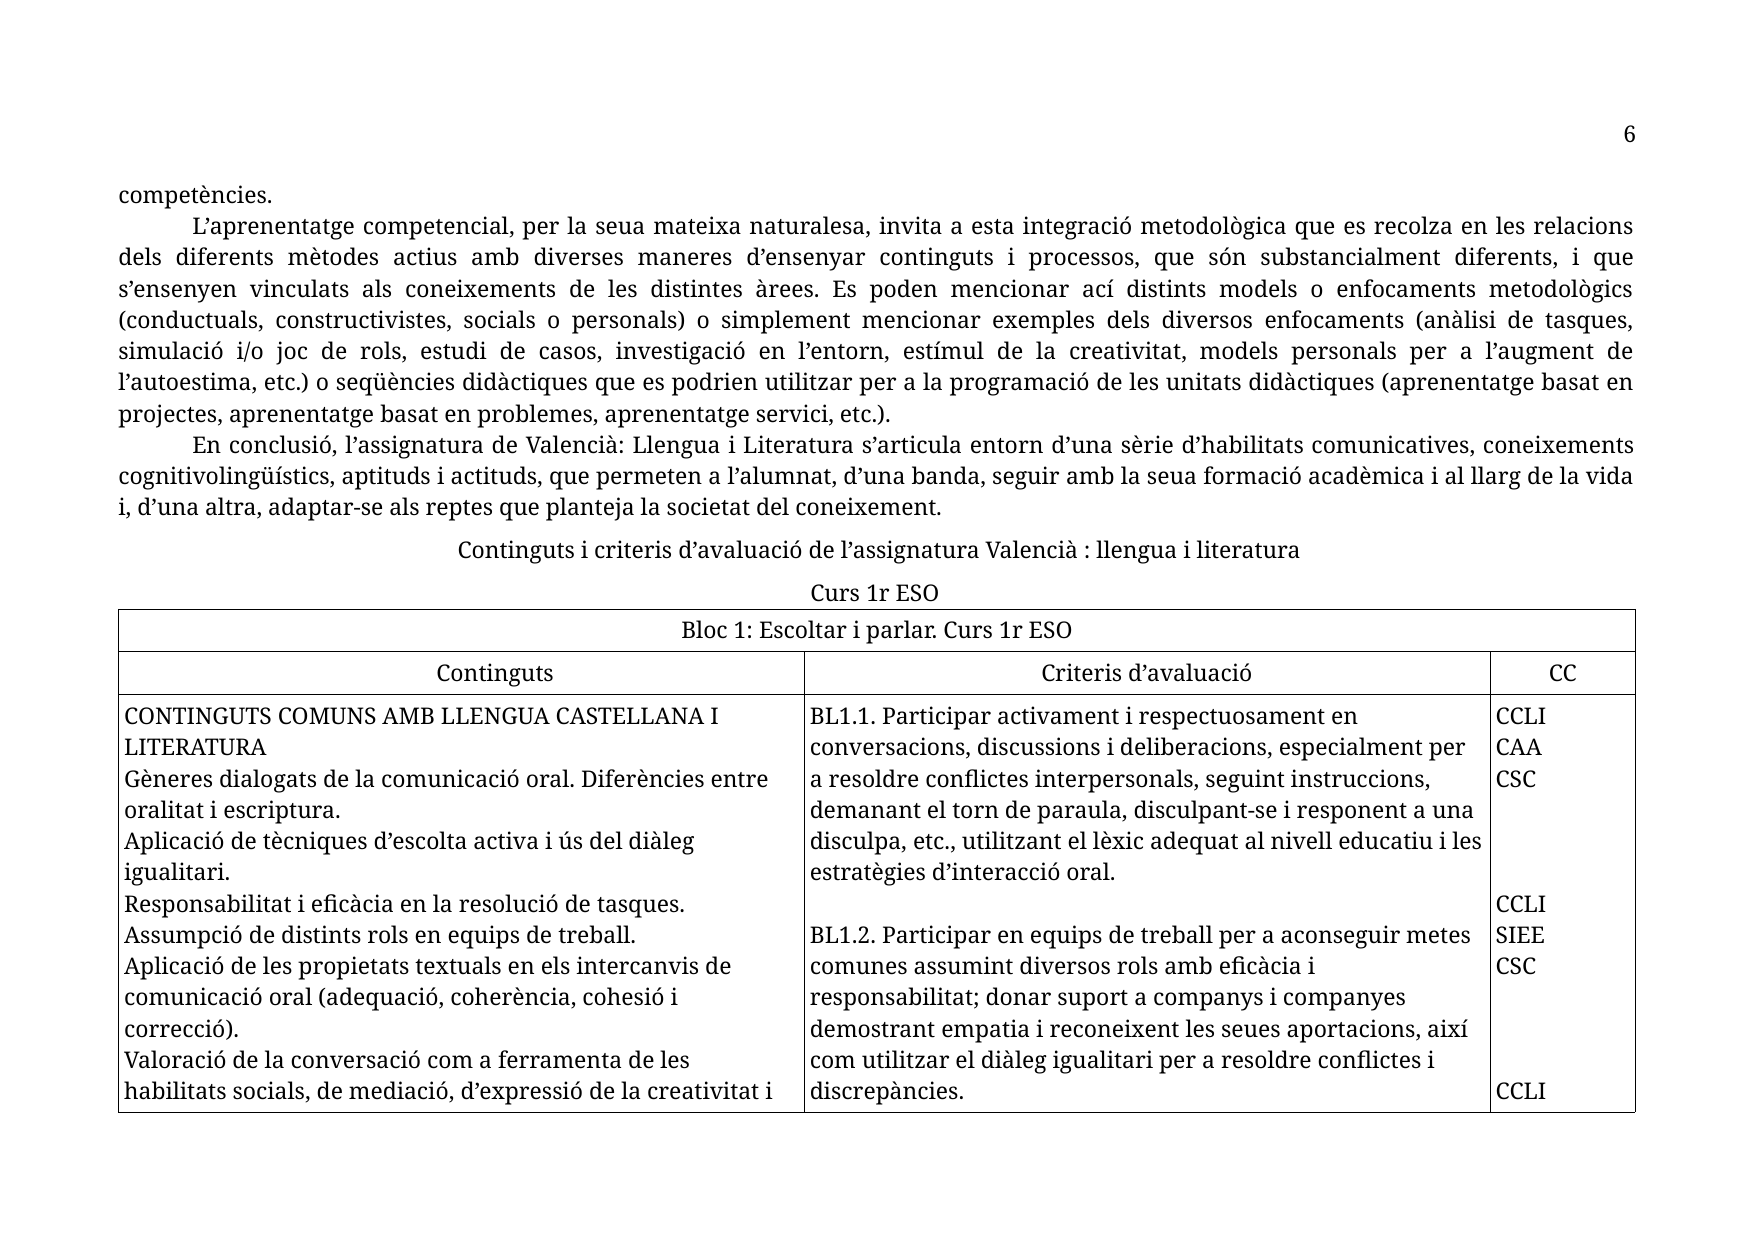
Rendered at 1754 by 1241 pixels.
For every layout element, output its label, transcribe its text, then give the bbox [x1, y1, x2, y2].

text competències. [118, 179, 1636, 210]
text En conclusió, l’assignatura de Valencià: Llengua i Literatura s’articula entorn d’una sèrie d’habilitats comunicatives, coneixements cognitivolingüístics, aptituds i actituds, que permeten a l’alumnat, d’una banda, seguir amb la seua formació acadèmica i al llarg de la vida i, d’una altra, adaptar-se als reptes que planteja la societat del coneixement. [118, 429, 1636, 523]
text Curs 1r ESO [118, 577, 1636, 609]
table_cell CC [1491, 652, 1635, 694]
table_cell Criteris d’avaluació [805, 652, 1490, 694]
text Continguts i criteris d’avaluació de l’assignatura Valencià : llengua i literatura [117, 534, 1636, 566]
table_cell CCLI CAA CSC CCLI SIEE CSC CCLI [1491, 695, 1635, 1112]
table_cell BL1.1. Participar activament i respectuosament en conversacions, discussions i deliberacions, especialment per a resoldre conflictes interpersonals, seguint instruccions, demanant el torn de paraula, disculpant-se i responent a una disculpa, etc., utilitzant el lèxic adequat al nivell educatiu i les estratègies d’interacció oral. BL1.2. Participar en equips de treball per a aconseguir metes comunes assumint diversos rols amb eficàcia i responsabilitat; donar suport a companys i companyes demostrant empatia i reconeixent les seues aportacions, així com utilitzar el diàleg igualitari per a resoldre conflictes i discrepàncies. [805, 695, 1490, 1112]
text L’aprenentatge competencial, per la seua mateixa naturalesa, invita a esta integració metodològica que es recolza en les relacions dels diferents mètodes actius amb diverses maneres d’ensenyar continguts i processos, que són substancialment diferents, i que s’ensenyen vinculats als coneixements de les distintes àrees. Es poden mencionar ací distints models o enfocaments metodològics (conductuals, constructivistes, socials o personals) o simplement mencionar exemples dels diversos enfocaments (anàlisi de tasques, simulació i/o joc de rols, estudi de casos, investigació en l’entorn, estímul de la creativitat, models personals per a l’augment de l’autoestima, etc.) o seqüències didàctiques que es podrien utilitzar per a la programació de les unitats didàctiques (aprenentatge basat en projectes, aprenentatge basat en problemes, aprenentatge servici, etc.). [118, 210, 1636, 429]
table_header Bloc 1: Escoltar i parlar. Curs 1r ESO [119, 610, 1635, 651]
table_cell CONTINGUTS COMUNS AMB LLENGUA CASTELLANA I LITERATURA Gèneres dialogats de la comunicació oral. Diferències entre oralitat i escriptura. Aplicació de tècniques d’escolta activa i ús del diàleg igualitari. Responsabilitat i eficàcia en la resolució de tasques. Assumpció de distints rols en equips de treball. Aplicació de les propietats textuals en els intercanvis de comunicació oral (adequació, coherència, cohesió i correcció). Valoració de la conversació com a ferramenta de les habilitats socials, de mediació, d’expressió de la creativitat i [119, 695, 804, 1112]
table_cell Continguts [119, 652, 804, 694]
